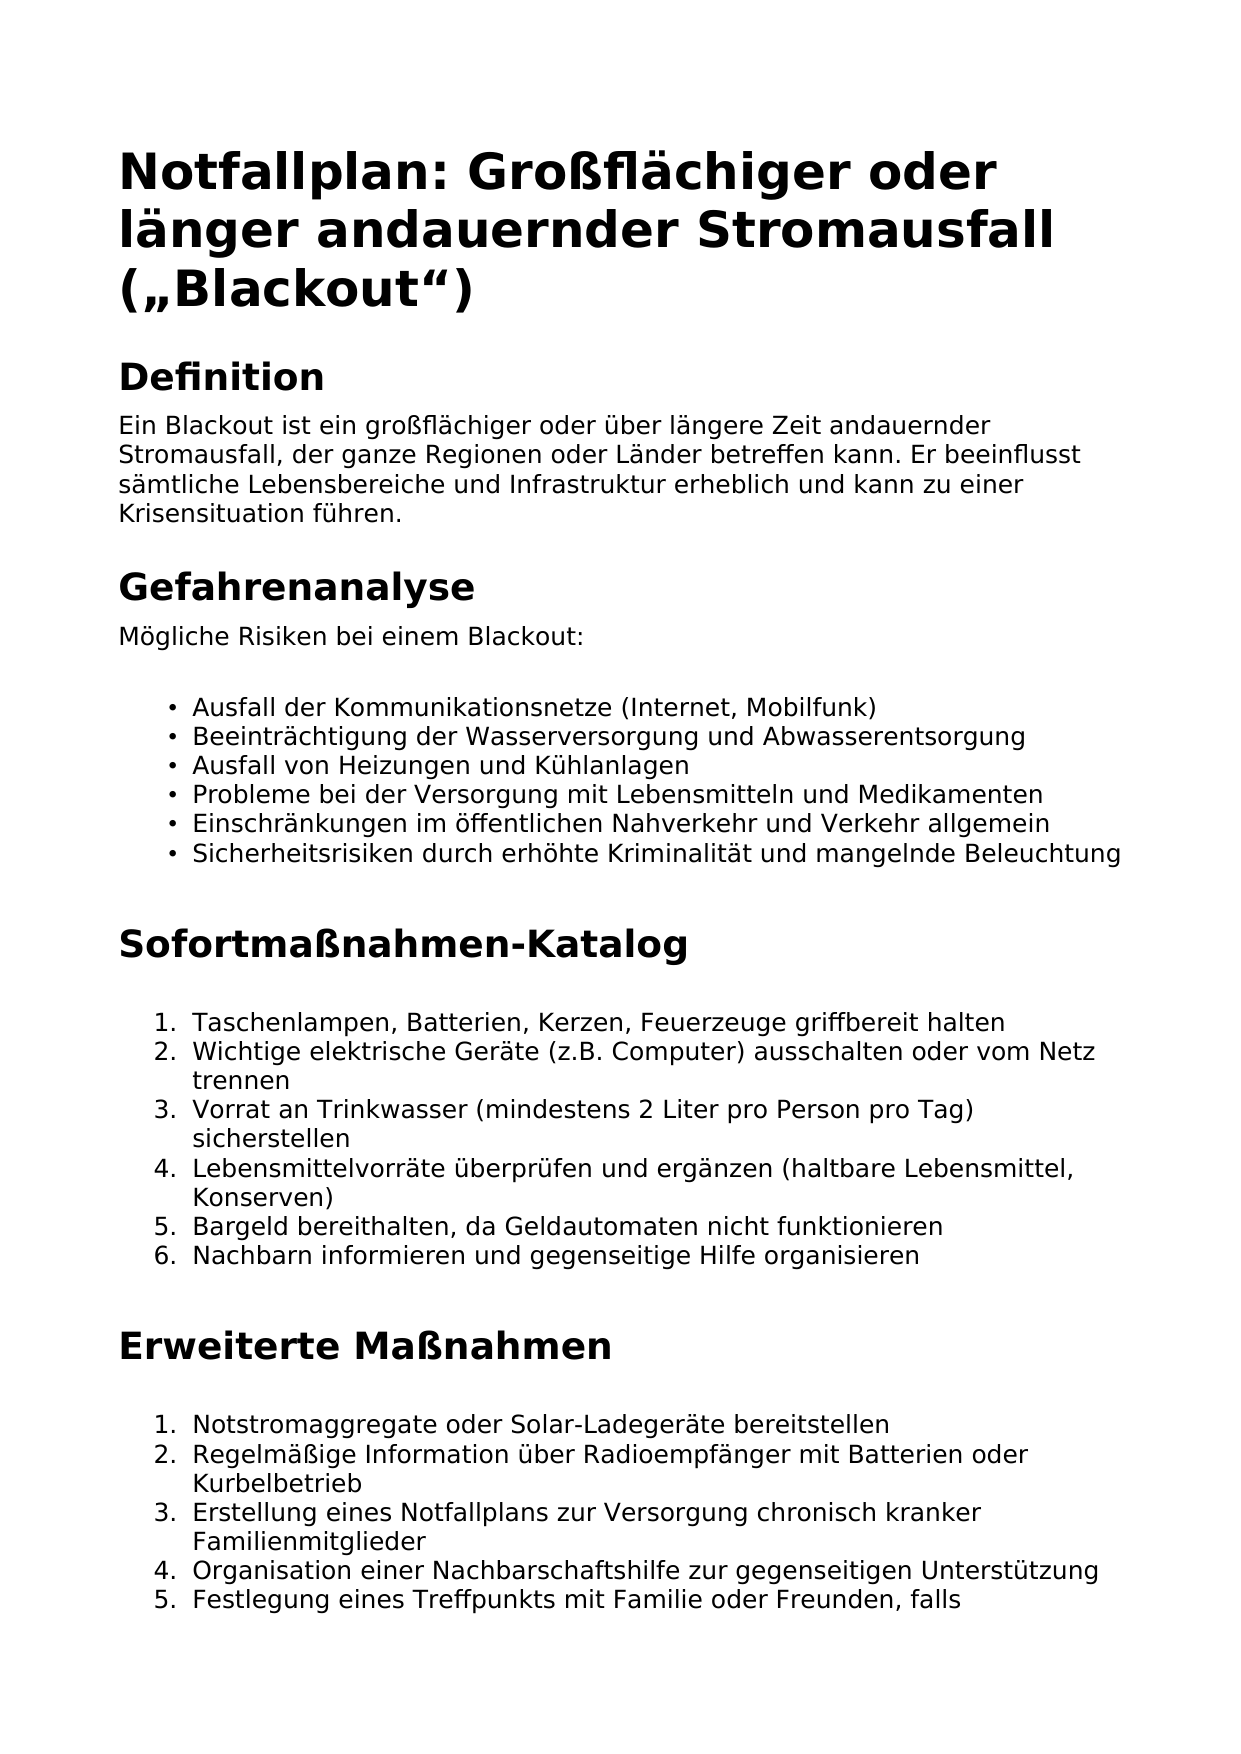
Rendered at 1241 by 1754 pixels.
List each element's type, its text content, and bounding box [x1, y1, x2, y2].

text Mögliche Risiken bei einem Blackout: [118, 622, 1122, 651]
subtitle Erweiterte Maßnahmen [118, 1325, 1122, 1369]
list Ausfall der Kommunikationsnetze (Internet, Mobilfunk) [177, 693, 1122, 722]
list Taschenlampen, Batterien, Kerzen, Feuerzeuge griffbereit halten [177, 1008, 1122, 1037]
subtitle Notfallplan: Großflächiger oder länger andauernder Stromausfall („Blackout“) [118, 143, 1122, 318]
list Sicherheitsrisiken durch erhöhte Kriminalität und mangelnde Beleuchtung [177, 839, 1122, 868]
list Wichtige elektrische Geräte (z.B. Computer) ausschalten oder vom Netz trennen [177, 1037, 1122, 1096]
subtitle Definition [118, 355, 1122, 399]
list Vorrat an Trinkwasser (mindestens 2 Liter pro Person pro Tag) sicherstellen [177, 1096, 1122, 1154]
subtitle Gefahrenanalyse [118, 566, 1122, 609]
text Ein Blackout ist ein großflächiger oder über längere Zeit andauernder Stromausfall, der ganze Regionen oder Länder betreffen kann. Er beeinflusst sämtliche Lebensbereiche und Infrastruktur erheblich und kann zu einer Krisensituation führen. [118, 411, 1122, 528]
subtitle Sofortmaßnahmen-Katalog [118, 922, 1122, 966]
list Probleme bei der Versorgung mit Lebensmitteln und Medikamenten [177, 780, 1122, 809]
list Bargeld bereithalten, da Geldautomaten nicht funktionieren [177, 1212, 1122, 1241]
list Lebensmittelvorräte überprüfen und ergänzen (haltbare Lebensmittel, Konserven) [177, 1154, 1122, 1212]
list Organisation einer Nachbarschaftshilfe zur gegenseitigen Unterstützung [177, 1556, 1122, 1586]
list Erstellung eines Notfallplans zur Versorgung chronisch kranker Familienmitglieder [177, 1498, 1122, 1556]
list Ausfall von Heizungen und Kühlanlagen [177, 751, 1122, 780]
list Beeinträchtigung der Wasserversorgung und Abwasserentsorgung [177, 722, 1122, 751]
list Einschränkungen im öffentlichen Nahverkehr und Verkehr allgemein [177, 809, 1122, 839]
list Notstromaggregate oder Solar-Ladegeräte bereitstellen [177, 1411, 1122, 1440]
list Festlegung eines Treffpunkts mit Familie oder Freunden, falls [177, 1586, 1122, 1615]
list Regelmäßige Information über Radioempfänger mit Batterien oder Kurbelbetrieb [177, 1440, 1122, 1498]
list Nachbarn informieren und gegenseitige Hilfe organisieren [177, 1241, 1122, 1271]
